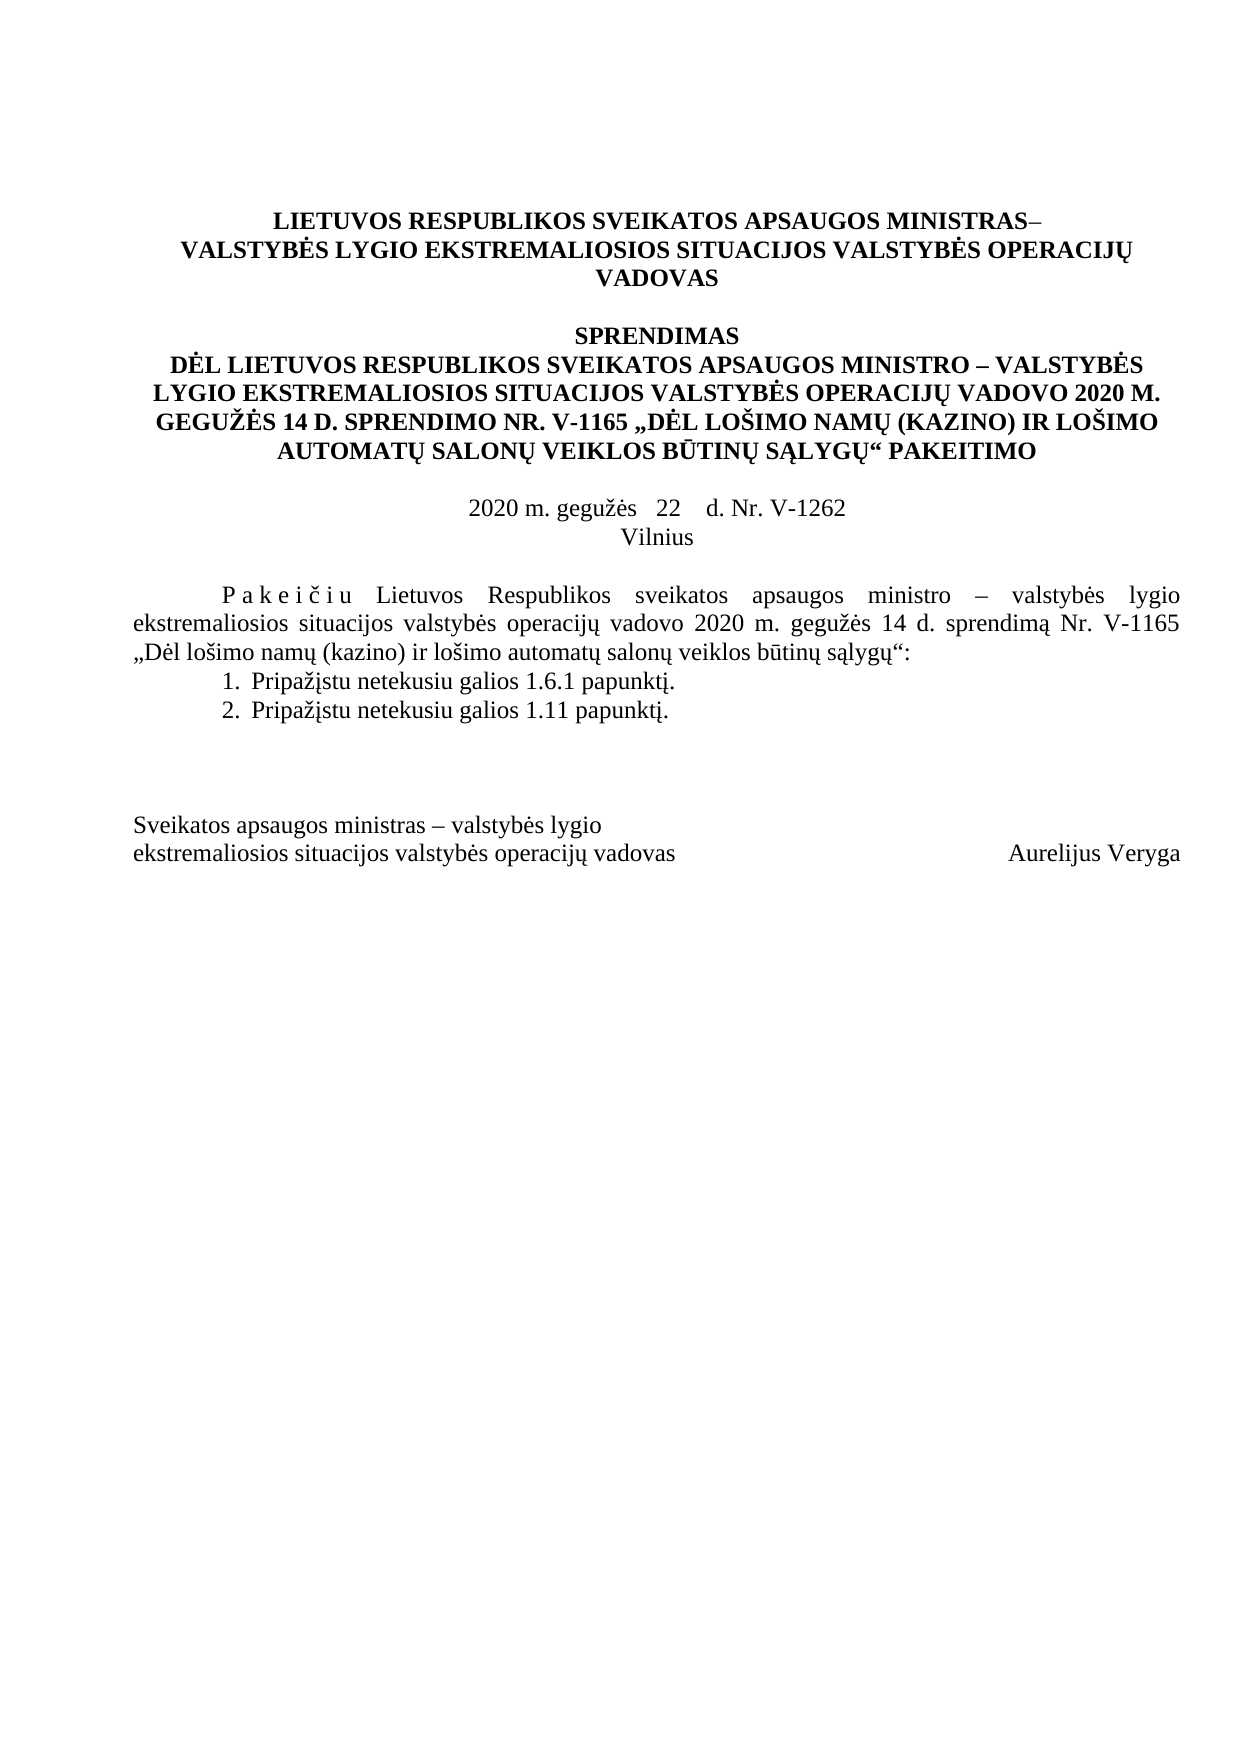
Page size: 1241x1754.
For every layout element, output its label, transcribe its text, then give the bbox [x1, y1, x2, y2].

text 1. Pripažįstu netekusiu galios 1.6.1 papunktį. [222, 666, 1181, 695]
text VALSTYBĖS LYGIO EKSTREMALIOSIOS SITUACIJOS VALSTYBĖS OPERACIJŲ VADOVAS [133, 235, 1181, 292]
text P a k e i č i u Lietuvos Respublikos sveikatos apsaugos ministro – valstybės lygio ekstremaliosios situacijos valstybės operacijų vadovo 2020 m. gegužės 14 d. sprendimą Nr. V-1165 „Dėl lošimo namų (kazino) ir lošimo automatų salonų veiklos būtinų sąlygų“: [133, 580, 1181, 666]
text Sveikatos apsaugos ministras – valstybės lygio [133, 810, 1181, 838]
text 2020 m. gegužės 22 d. Nr. V-1262 [133, 493, 1181, 522]
text LIETUVOS RESPUBLIKOS SVEIKATOS APSAUGOS MINISTRAS– [133, 206, 1181, 235]
text SPRENDIMAS [133, 321, 1181, 350]
text Vilnius [133, 522, 1181, 551]
text ekstremaliosios situacijos valstybės operacijų vadovas Aurelijus Veryga [133, 838, 1181, 867]
text DĖL LIETUVOS RESPUBLIKOS SVEIKATOS APSAUGOS MINISTRO – VALSTYBĖS LYGIO EKSTREMALIOSIOS SITUACIJOS VALSTYBĖS OPERACIJŲ VADOVO 2020 M. GEGUŽĖS 14 D. SPRENDIMO NR. V-1165 „DĖL LOŠIMO NAMŲ (KAZINO) IR LOŠIMO AUTOMATŲ SALONŲ VEIKLOS BŪTINŲ SĄLYGŲ“ PAKEITIMO [133, 350, 1181, 465]
text 2. Pripažįstu netekusiu galios 1.11 papunktį. [222, 695, 1181, 723]
